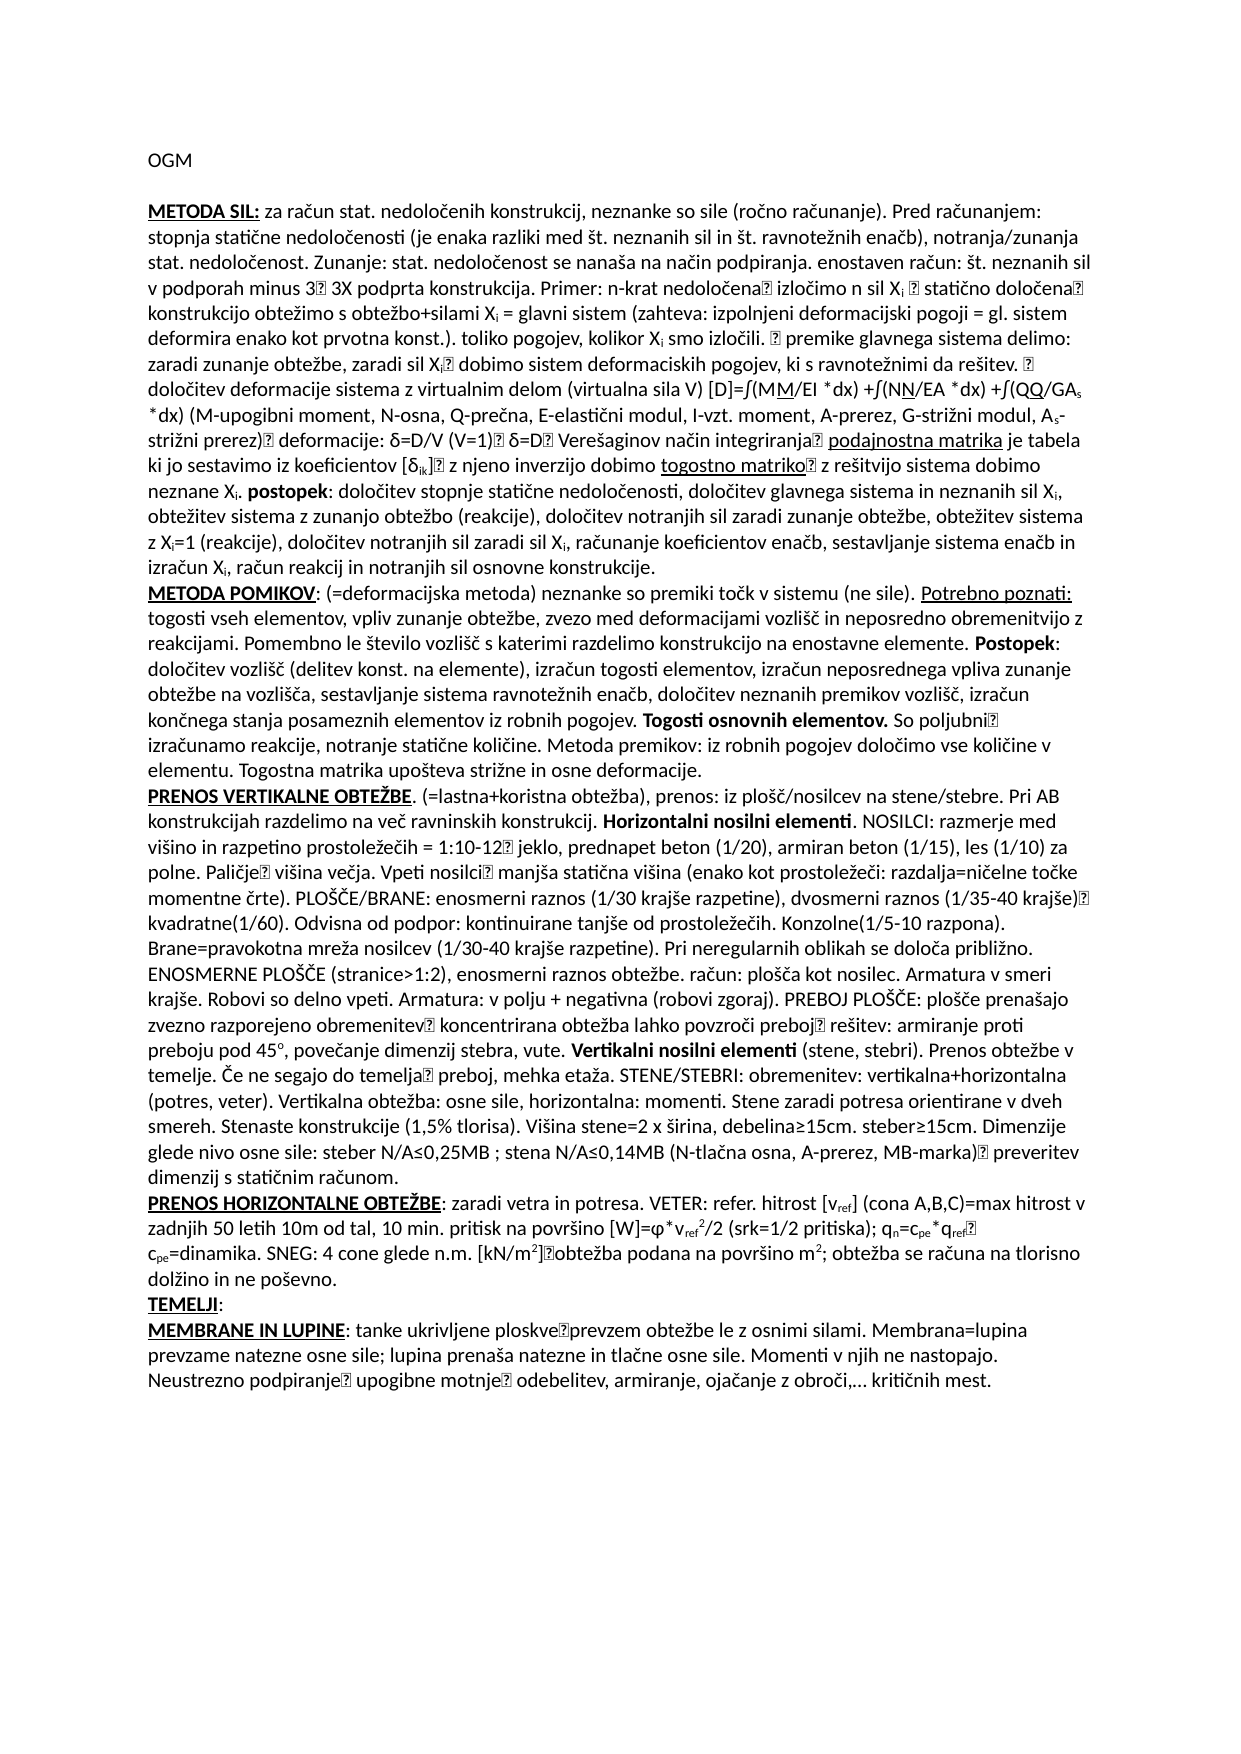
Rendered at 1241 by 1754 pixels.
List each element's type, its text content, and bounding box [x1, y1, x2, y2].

text MEMBRANE IN LUPINE: tanke ukrivljene ploskveprevzem obtežbe le z osnimi silami. Membrana=lupina prevzame natezne osne sile; lupina prenaša natezne in tlačne osne sile. Momenti v njih ne nastopajo. Neustrezno podpiranje upogibne motnje odebelitev, armiranje, ojačanje z obroči,… kritičnih mest. [148, 1317, 1093, 1393]
text METODA SIL: za račun stat. nedoločenih konstrukcij, neznanke so sile (ročno računanje). Pred računanjem: stopnja statične nedoločenosti (je enaka razliki med št. neznanih sil in št. ravnotežnih enačb), notranja/zunanja stat. nedoločenost. Zunanje: stat. nedoločenost se nanaša na način podpiranja. enostaven račun: št. neznanih sil v podporah minus 3 3X podprta konstrukcija. Primer: n-krat nedoločena izločimo n sil Xi  statično določena konstrukcijo obtežimo s obtežbo+silami Xi = glavni sistem (zahteva: izpolnjeni deformacijski pogoji = gl. sistem deformira enako kot prvotna konst.). toliko pogojev, kolikor Xi smo izločili.  premike glavnega sistema delimo: zaradi zunanje obtežbe, zaradi sil Xi dobimo sistem deformaciskih pogojev, ki s ravnotežnimi da rešitev.  določitev deformacije sistema z virtualnim delom (virtualna sila V) [D]=∫(MM/EI *dx) +∫(NN/EA *dx) +∫(QQ/GAs *dx) (M-upogibni moment, N-osna, Q-prečna, E-elastični modul, I-vzt. moment, A-prerez, G-strižni modul, As-strižni prerez) deformacije: δ=D/V (V=1) δ=D Verešaginov način integriranja podajnostna matrika je tabela ki jo sestavimo iz koeficientov [δik] z njeno inverzijo dobimo togostno matriko z rešitvijo sistema dobimo neznane Xi. postopek: določitev stopnje statične nedoločenosti, določitev glavnega sistema in neznanih sil Xi, obtežitev sistema z zunanjo obtežbo (reakcije), določitev notranjih sil zaradi zunanje obtežbe, obtežitev sistema z Xi=1 (reakcije), določitev notranjih sil zaradi sil Xi, računanje koeficientov enačb, sestavljanje sistema enačb in izračun Xi, račun reakcij in notranjih sil osnovne konstrukcije. [148, 198, 1093, 580]
text PRENOS VERTIKALNE OBTEŽBE. (=lastna+koristna obtežba), prenos: iz plošč/nosilcev na stene/stebre. Pri AB konstrukcijah razdelimo na več ravninskih konstrukcij. Horizontalni nosilni elementi. NOSILCI: razmerje med višino in razpetino prostoležečih = 1:10-12 jeklo, prednapet beton (1/20), armiran beton (1/15), les (1/10) za polne. Paličje višina večja. Vpeti nosilci manjša statična višina (enako kot prostoležeči: razdalja=ničelne točke momentne črte). PLOŠČE/BRANE: enosmerni raznos (1/30 krajše razpetine), dvosmerni raznos (1/35-40 krajše) kvadratne(1/60). Odvisna od podpor: kontinuirane tanjše od prostoležečih. Konzolne(1/5-10 razpona). Brane=pravokotna mreža nosilcev (1/30-40 krajše razpetine). Pri neregularnih oblikah se določa približno. ENOSMERNE PLOŠČE (stranice>1:2), enosmerni raznos obtežbe. račun: plošča kot nosilec. Armatura v smeri krajše. Robovi so delno vpeti. Armatura: v polju + negativna (robovi zgoraj). PREBOJ PLOŠČE: plošče prenašajo zvezno razporejeno obremenitev koncentrirana obtežba lahko povzroči preboj rešitev: armiranje proti preboju pod 45o, povečanje dimenzij stebra, vute. Vertikalni nosilni elementi (stene, stebri). Prenos obtežbe v temelje. Če ne segajo do temelja preboj, mehka etaža. STENE/STEBRI: obremenitev: vertikalna+horizontalna (potres, veter). Vertikalna obtežba: osne sile, horizontalna: momenti. Stene zaradi potresa orientirane v dveh smereh. Stenaste konstrukcije (1,5% tlorisa). Višina stene=2 x širina, debelina≥15cm. steber≥15cm. Dimenzije glede nivo osne sile: steber N/A≤0,25MB ; stena N/A≤0,14MB (N-tlačna osna, A-prerez, MB-marka) preveritev dimenzij s statičnim računom. [148, 783, 1093, 1190]
text TEMELJI: [148, 1291, 1093, 1317]
text OGM [148, 148, 1093, 173]
text METODA POMIKOV: (=deformacijska metoda) neznanke so premiki točk v sistemu (ne sile). Potrebno poznati: togosti vseh elementov, vpliv zunanje obtežbe, zvezo med deformacijami vozlišč in neposredno obremenitvijo z reakcijami. Pomembno le število vozlišč s katerimi razdelimo konstrukcijo na enostavne elemente. Postopek: določitev vozlišč (delitev konst. na elemente), izračun togosti elementov, izračun neposrednega vpliva zunanje obtežbe na vozlišča, sestavljanje sistema ravnotežnih enačb, določitev neznanih premikov vozlišč, izračun končnega stanja posameznih elementov iz robnih pogojev. Togosti osnovnih elementov. So poljubni izračunamo reakcije, notranje statične količine. Metoda premikov: iz robnih pogojev določimo vse količine v elementu. Togostna matrika upošteva strižne in osne deformacije. [148, 580, 1093, 783]
text PRENOS HORIZONTALNE OBTEŽBE: zaradi vetra in potresa. VETER: refer. hitrost [vref] (cona A,B,C)=max hitrost v zadnjih 50 letih 10m od tal, 10 min. pritisk na površino [W]=φ*vref2/2 (srk=1/2 pritiska); qn=cpe*qref cpe=dinamika. SNEG: 4 cone glede n.m. [kN/m2]obtežba podana na površino m2; obtežba se računa na tlorisno dolžino in ne poševno. [148, 1190, 1093, 1291]
